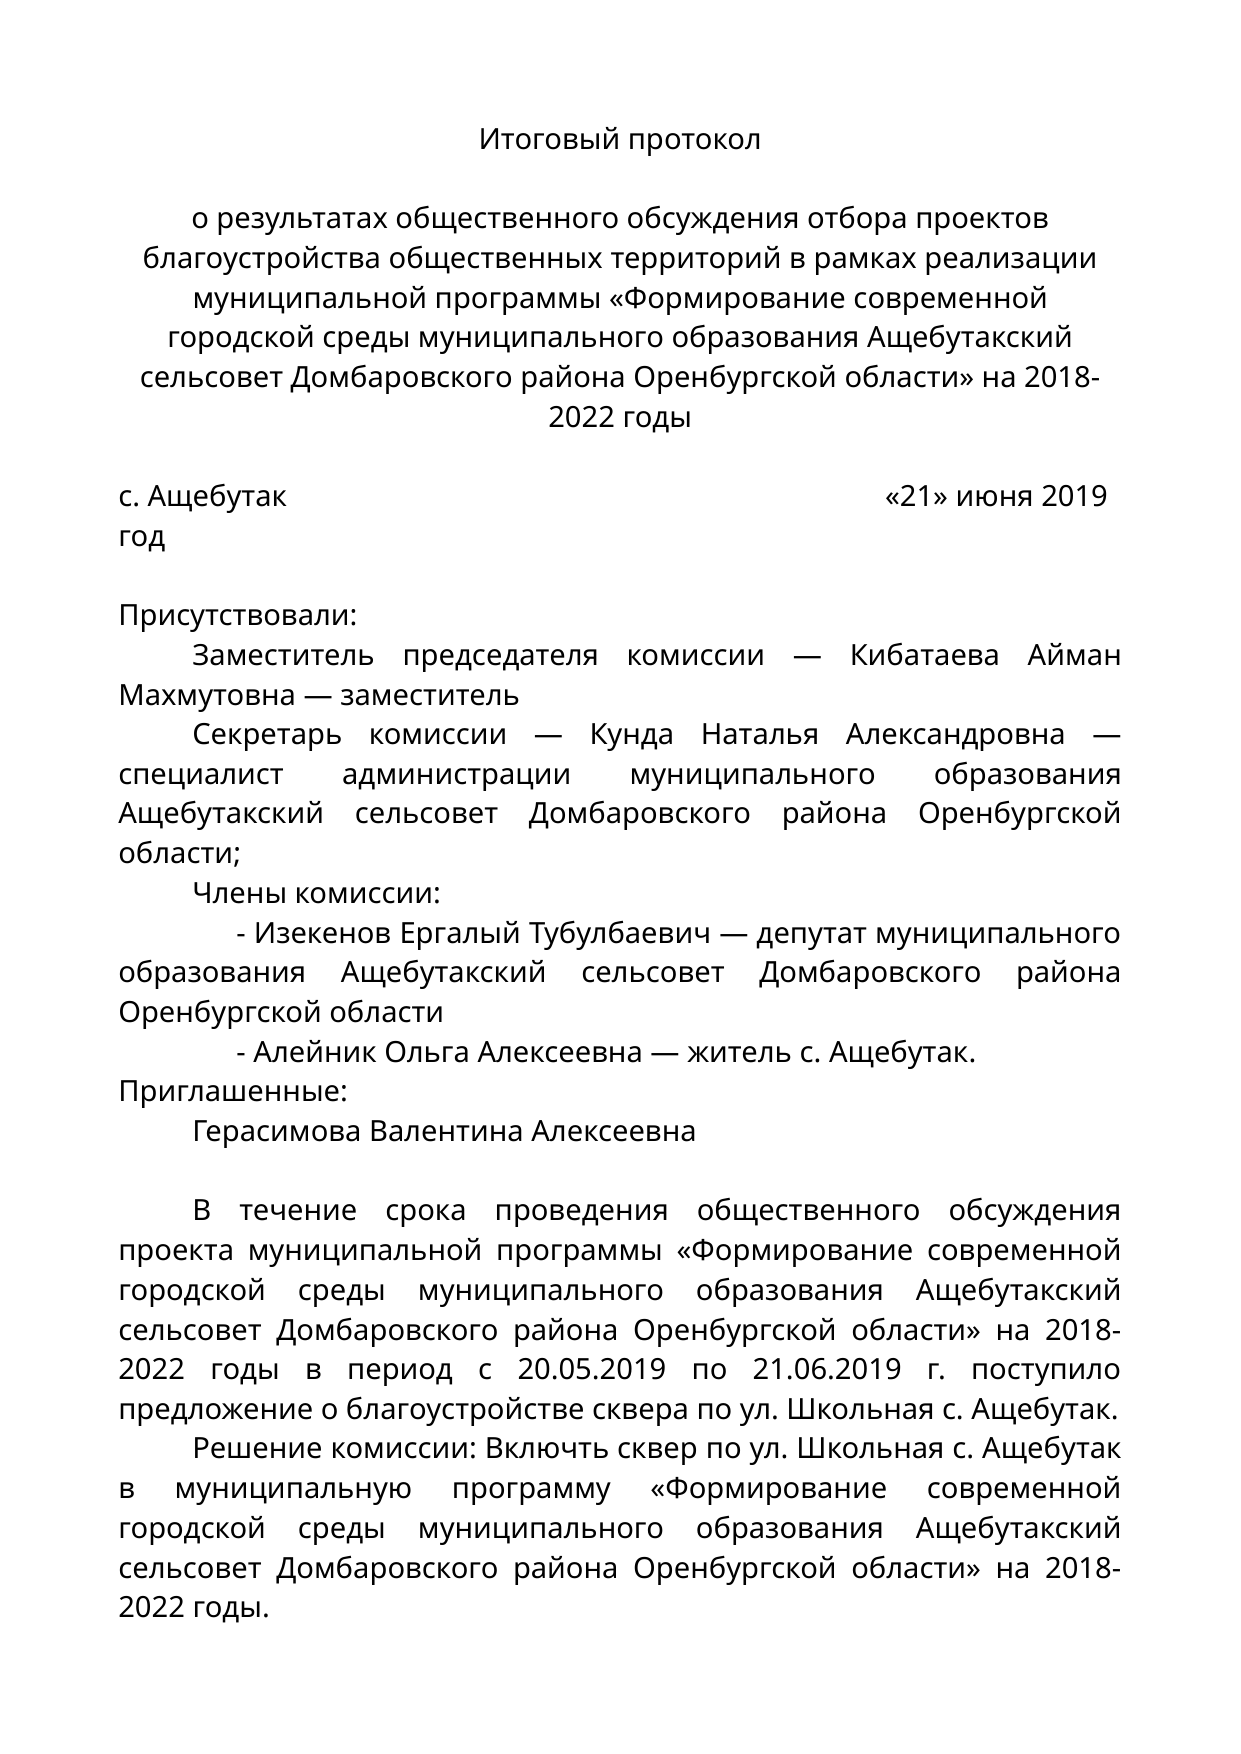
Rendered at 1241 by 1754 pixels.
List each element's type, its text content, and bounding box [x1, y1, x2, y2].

text Решение комиссии: Включть сквер по ул. Школьная с. Ащебутак в муниципальную программу «Формирование современной городской среды муниципального образования Ащебутакский сельсовет Домбаровского района Оренбургской области» на 2018-2022 годы. [118, 1428, 1122, 1626]
text Приглашенные: [118, 1071, 1122, 1110]
text Присутствовали: [118, 594, 1122, 634]
text Секретарь комиссии — Кунда Наталья Александровна — специалист администрации муниципального образования Ащебутакский сельсовет Домбаровского района Оренбургской области; [118, 713, 1122, 872]
text - Изекенов Ергалый Тубулбаевич — депутат муниципального образования Ащебутакский сельсовет Домбаровского района Оренбургской области [118, 912, 1122, 1031]
text В течение срока проведения общественного обсуждения проекта муниципальной программы «Формирование современной городской среды муниципального образования Ащебутакский сельсовет Домбаровского района Оренбургской области» на 2018-2022 годы в период с 20.05.2019 по 21.06.2019 г. поступило предложение о благоустройстве сквера по ул. Школьная с. Ащебутак. [118, 1190, 1122, 1428]
text - Алейник Ольга Алексеевна — житель с. Ащебутак. [118, 1031, 1122, 1071]
text Заместитель председателя комиссии — Кибатаева Айман Махмутовна — заместитель [118, 634, 1122, 713]
text о результатах общественного обсуждения отбора проектов благоустройства общественных территорий в рамках реализации муниципальной программы «Формирование современной городской среды муниципального образования Ащебутакский сельсовет Домбаровского района Оренбургской области» на 2018-2022 годы [118, 197, 1122, 436]
text Итоговый протокол [118, 118, 1122, 158]
text с. Ащебутак «21» июня 2019 год [118, 475, 1122, 555]
text Герасимова Валентина Алексеевна [118, 1110, 1122, 1150]
text Члены комиссии: [118, 872, 1122, 912]
